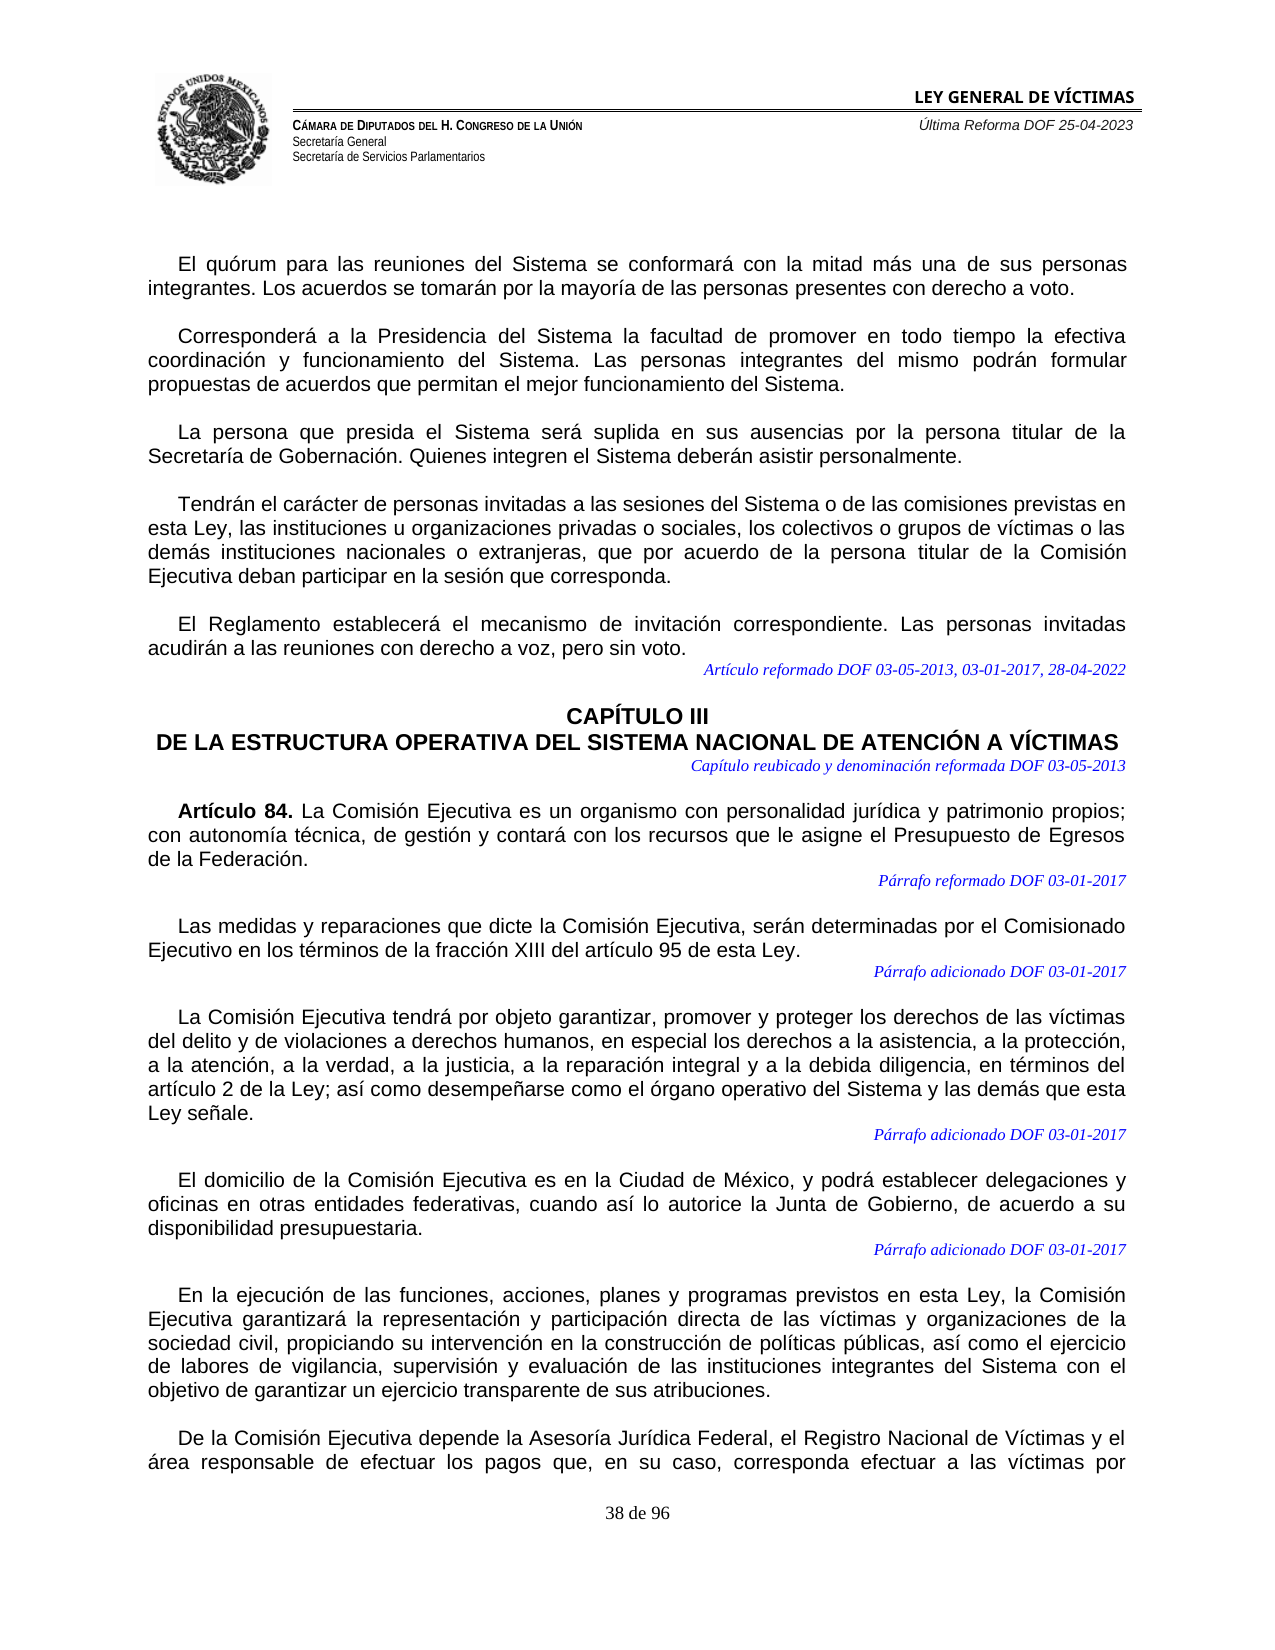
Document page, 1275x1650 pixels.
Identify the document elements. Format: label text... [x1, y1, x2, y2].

text Corresponderá a la Presidencia del Sistema la facultad de promover en todo tiempo la efectiva coordinación y funcionamiento del Sistema. Las personas integrantes del mismo podrán formular propuestas de acuerdos que permitan el mejor funcionamiento del Sistema. [148, 324, 1127, 396]
text Artículo 84. La Comisión Ejecutiva es un organismo con personalidad jurídica y patrimonio propios; con autonomía técnica, de gestión y contará con los recursos que le asigne el Presupuesto de Egresos de la Federación. [148, 798, 1127, 870]
text Tendrán el carácter de personas invitadas a las sesiones del Sistema o de las comisiones previstas en esta Ley, las instituciones u organizaciones privadas o sociales, los colectivos o grupos de víctimas o las demás instituciones nacionales o extranjeras, que por acuerdo de la persona titular de la Comisión Ejecutiva deban participar en la sesión que corresponda. [148, 492, 1127, 588]
text La persona que presida el Sistema será suplida en sus ausencias por la persona titular de la Secretaría de Gobernación. Quienes integren el Sistema deberán asistir personalmente. [148, 420, 1127, 468]
text El domicilio de la Comisión Ejecutiva es en la Ciudad de México, y podrá establecer delegaciones y oficinas en otras entidades federativas, cuando así lo autorice la Junta de Gobierno, de acuerdo a su disponibilidad presupuestaria. [148, 1167, 1127, 1239]
text Párrafo adicionado DOF 03-01-2017 [148, 1124, 1127, 1143]
text Párrafo adicionado DOF 03-01-2017 [148, 961, 1127, 981]
text DE LA ESTRUCTURA OPERATIVA DEL SISTEMA NACIONAL DE ATENCIÓN A VÍCTIMAS [148, 729, 1127, 755]
text Capítulo reubicado y denominación reformada DOF 03-05-2013 [148, 755, 1127, 774]
text En la ejecución de las funciones, acciones, planes y programas previstos en esta Ley, la Comisión Ejecutiva garantizará la representación y participación directa de las víctimas y organizaciones de la sociedad civil, propiciando su intervención en la construcción de políticas públicas, así como el ejercicio de labores de vigilancia, supervisión y evaluación de las instituciones integrantes del Sistema con el objetivo de garantizar un ejercicio transparente de sus atribuciones. [148, 1282, 1127, 1402]
text Párrafo adicionado DOF 03-01-2017 [148, 1239, 1127, 1258]
text CAPÍTULO III [148, 703, 1127, 729]
text De la Comisión Ejecutiva depende la Asesoría Jurídica Federal, el Registro Nacional de Víctimas y el área responsable de efectuar los pagos que, en su caso, corresponda efectuar a las víctimas por [148, 1426, 1127, 1474]
text Artículo reformado DOF 03-05-2013, 03-01-2017, 28-04-2022 [148, 659, 1127, 679]
text La Comisión Ejecutiva tendrá por objeto garantizar, promover y proteger los derechos de las víctimas del delito y de violaciones a derechos humanos, en especial los derechos a la asistencia, a la protección, a la atención, a la verdad, a la justicia, a la reparación integral y a la debida diligencia, en términos del artículo 2 de la Ley; así como desempeñarse como el órgano operativo del Sistema y las demás que esta Ley señale. [148, 1004, 1127, 1124]
text El Reglamento establecerá el mecanismo de invitación correspondiente. Las personas invitadas acudirán a las reuniones con derecho a voz, pero sin voto. [148, 612, 1127, 659]
text Las medidas y reparaciones que dicte la Comisión Ejecutiva, serán determinadas por el Comisionado Ejecutivo en los términos de la fracción XIII del artículo 95 de esta Ley. [148, 913, 1127, 961]
text Párrafo reformado DOF 03-01-2017 [148, 870, 1127, 889]
text El quórum para las reuniones del Sistema se conformará con la mitad más una de sus personas integrantes. Los acuerdos se tomarán por la mayoría de las personas presentes con derecho a voto. [148, 252, 1127, 300]
